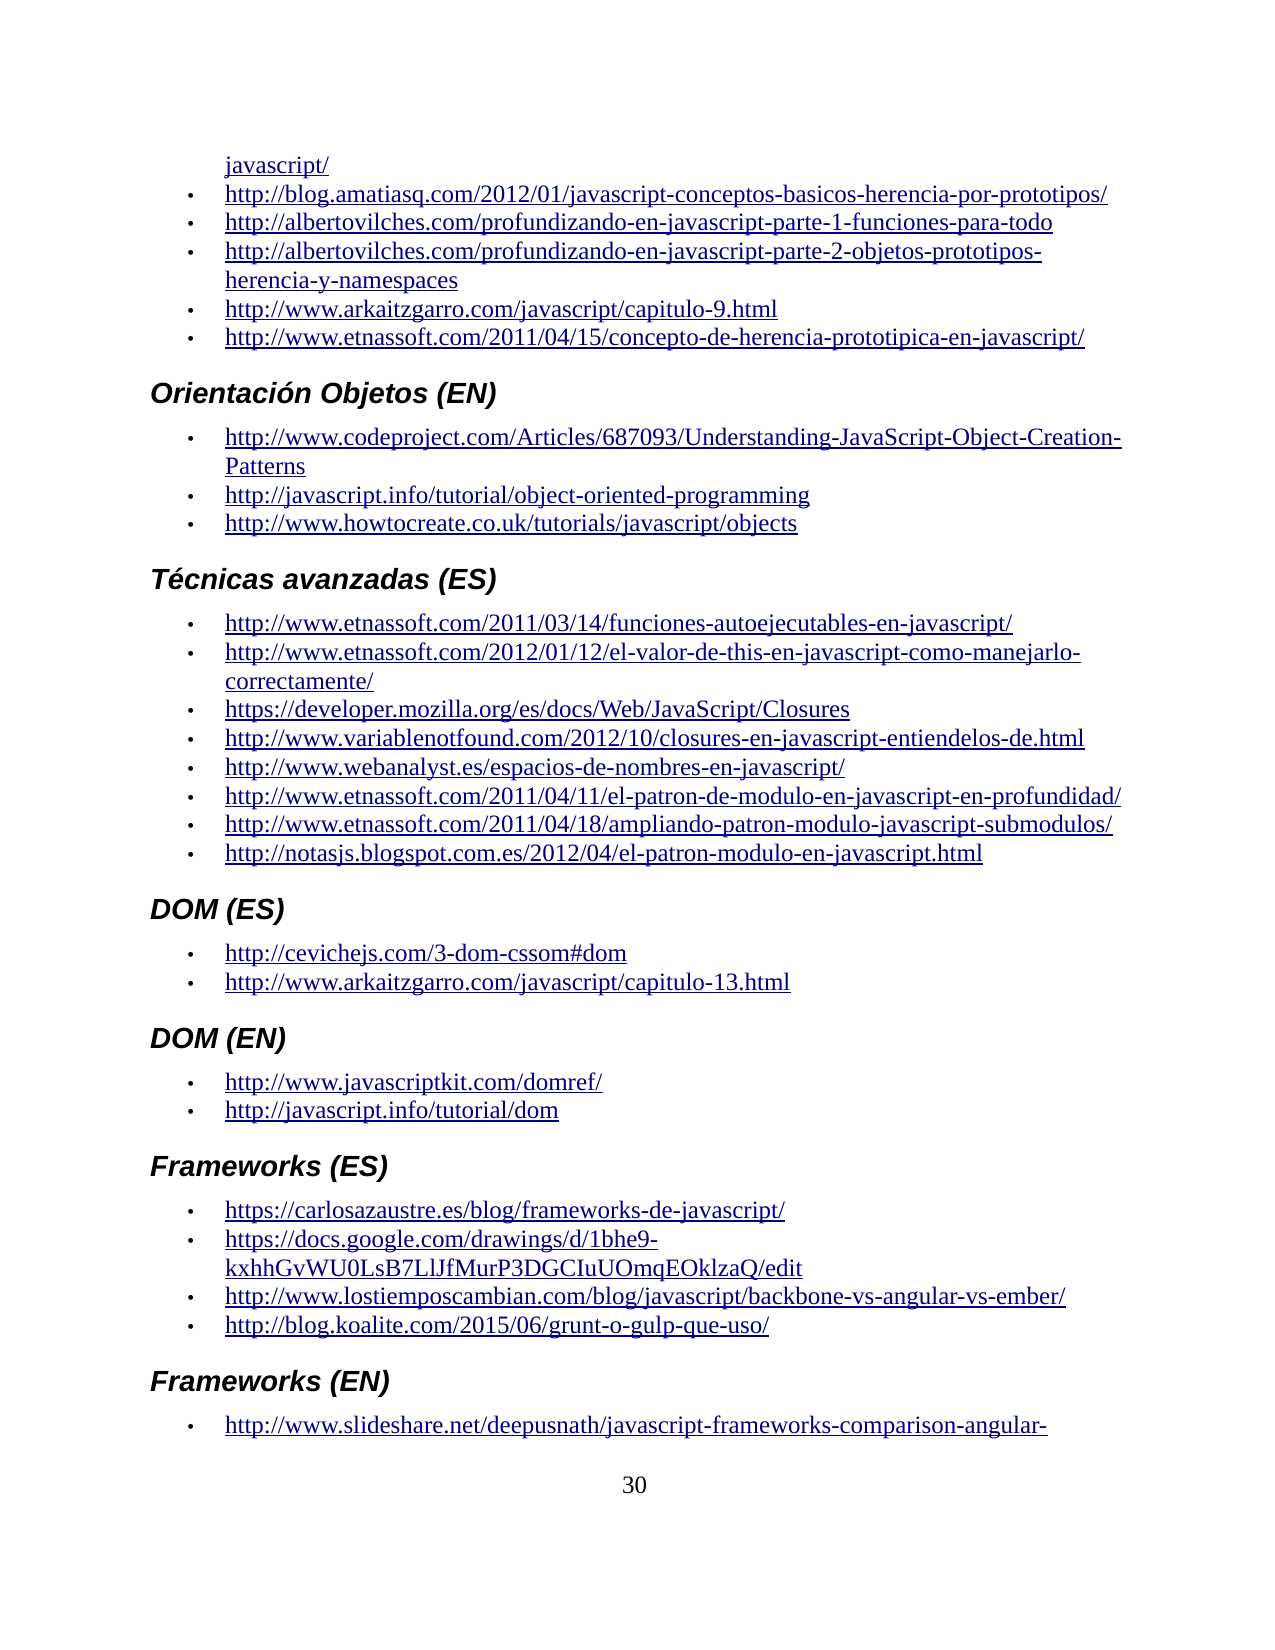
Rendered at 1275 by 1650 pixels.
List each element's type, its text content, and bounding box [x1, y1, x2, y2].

list http://javascript.info/tutorial/dom [187, 1095, 1125, 1124]
list http://blog.koalite.com/2015/06/grunt-o-gulp-que-uso/ [187, 1310, 1125, 1339]
list http://www.javascriptkit.com/domref/ [187, 1067, 1125, 1095]
list http://www.etnassoft.com/2011/04/11/el-patron-de-modulo-en-javascript-en-profundidad/ [187, 781, 1125, 809]
subtitle DOM (EN) [150, 1021, 1125, 1054]
list http://blog.amatiasq.com/2012/01/javascript-conceptos-basicos-herencia-por-prototipos/ [187, 179, 1125, 207]
list http://albertovilches.com/profundizando-en-javascript-parte-2-objetos-prototipos-herencia-y-namespaces [187, 236, 1125, 294]
list http://cevichejs.com/3-dom-cssom#dom [187, 938, 1125, 967]
list http://www.etnassoft.com/2011/03/14/funciones-autoejecutables-en-javascript/ [187, 608, 1125, 637]
list http://notasjs.blogspot.com.es/2012/04/el-patron-modulo-en-javascript.html [187, 838, 1125, 867]
list http://www.lostiemposcambian.com/blog/javascript/backbone-vs-angular-vs-ember/ [187, 1281, 1125, 1310]
list http://www.etnassoft.com/2012/01/12/el-valor-de-this-en-javascript-como-manejarlo-correctamente/ [187, 637, 1125, 694]
list http://www.codeproject.com/Articles/687093/Understanding-JavaScript-Object-Creation-Patterns [187, 422, 1125, 480]
subtitle Frameworks (EN) [150, 1364, 1125, 1397]
subtitle Orientación Objetos (EN) [150, 376, 1125, 410]
list https://docs.google.com/drawings/d/1bhe9-kxhhGvWU0LsB7LlJfMurP3DGCIuUOmqEOklzaQ/edit [187, 1224, 1125, 1281]
list http://www.etnassoft.com/2011/04/15/concepto-de-herencia-prototipica-en-javascript/ [187, 322, 1125, 351]
list http://www.variablenotfound.com/2012/10/closures-en-javascript-entiendelos-de.html [187, 723, 1125, 752]
list http://www.arkaitzgarro.com/javascript/capitulo-9.html [187, 294, 1125, 322]
subtitle Técnicas avanzadas (ES) [150, 562, 1125, 596]
list javascript/ [187, 150, 1125, 179]
list https://carlosazaustre.es/blog/frameworks-de-javascript/ [187, 1195, 1125, 1224]
subtitle DOM (ES) [150, 892, 1125, 926]
subtitle Frameworks (ES) [150, 1149, 1125, 1183]
list https://developer.mozilla.org/es/docs/Web/JavaScript/Closures [187, 694, 1125, 723]
list http://javascript.info/tutorial/object-oriented-programming [187, 480, 1125, 508]
list http://www.howtocreate.co.uk/tutorials/javascript/objects [187, 508, 1125, 537]
list http://www.webanalyst.es/espacios-de-nombres-en-javascript/ [187, 752, 1125, 781]
list http://www.slideshare.net/deepusnath/javascript-frameworks-comparison-angular- [187, 1410, 1125, 1439]
list http://www.arkaitzgarro.com/javascript/capitulo-13.html [187, 967, 1125, 996]
list http://www.etnassoft.com/2011/04/18/ampliando-patron-modulo-javascript-submodulos/ [187, 809, 1125, 838]
list http://albertovilches.com/profundizando-en-javascript-parte-1-funciones-para-todo [187, 207, 1125, 236]
